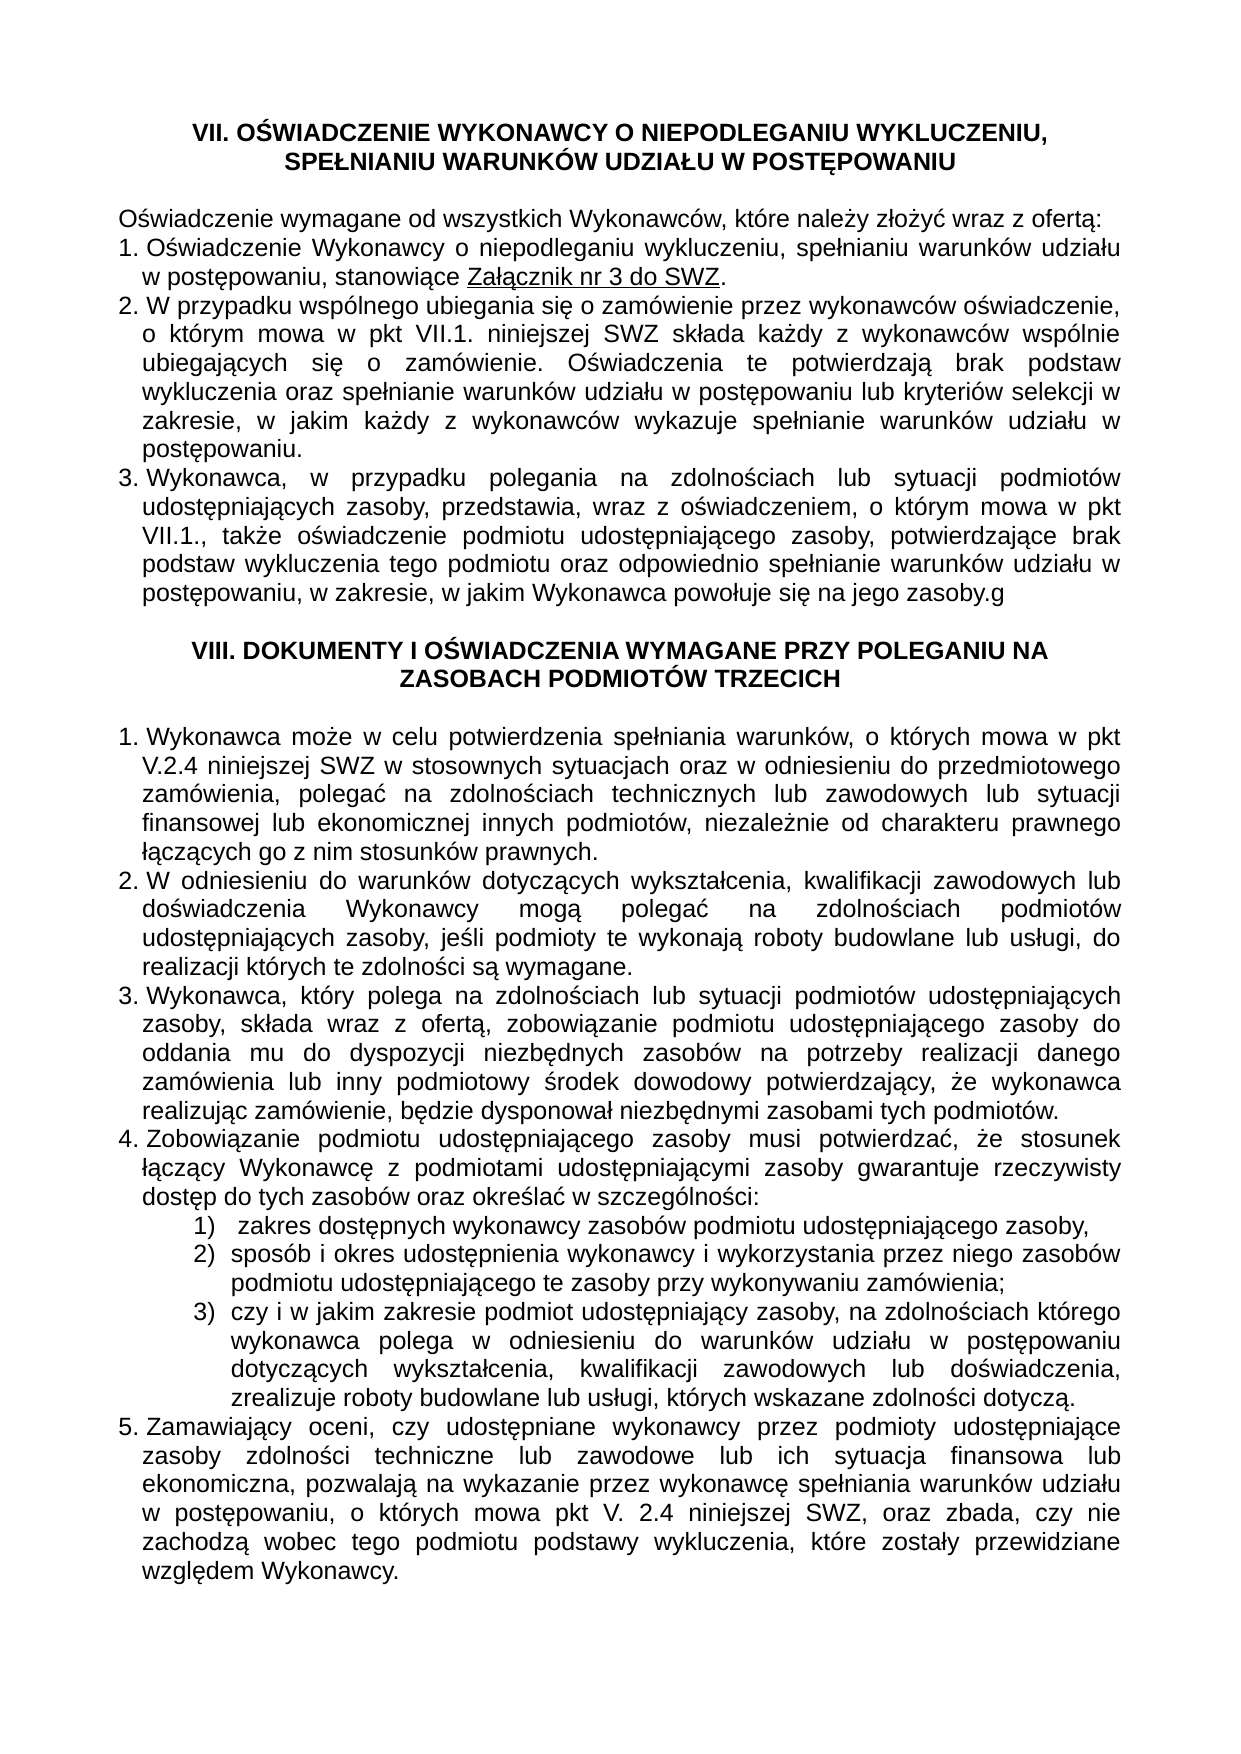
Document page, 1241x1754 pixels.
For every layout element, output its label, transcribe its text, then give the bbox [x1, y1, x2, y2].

list sposób i okres udostępnienia wykonawcy i wykorzystania przez niego zasobów podmiotu udostępniającego te zasoby przy wykonywaniu zamówienia; [193, 1239, 1122, 1297]
list W odniesieniu do warunków dotyczących wykształcenia, kwalifikacji zawodowych lub doświadczenia Wykonawcy mogą polegać na zdolnościach podmiotów udostępniających zasoby, jeśli podmioty te wykonają roboty budowlane lub usługi, do realizacji których te zdolności są wymagane. [118, 866, 1122, 981]
text Oświadczenie wymagane od wszystkich Wykonawców, które należy złożyć wraz z ofertą: [118, 204, 1122, 233]
text VII. OŚWIADCZENIE WYKONAWCY O NIEPODLEGANIU WYKLUCZENIU, SPEŁNIANIU WARUNKÓW UDZIAŁU W POSTĘPOWANIU [118, 118, 1122, 176]
list czy i w jakim zakresie podmiot udostępniający zasoby, na zdolnościach którego wykonawca polega w odniesieniu do warunków udziału w postępowaniu dotyczących wykształcenia, kwalifikacji zawodowych lub doświadczenia, zrealizuje roboty budowlane lub usługi, których wskazane zdolności dotyczą. [193, 1297, 1122, 1412]
text VIII. DOKUMENTY I OŚWIADCZENIA WYMAGANE PRZY POLEGANIU NA ZASOBACH PODMIOTÓW TRZECICH [118, 636, 1122, 693]
list Zamawiający oceni, czy udostępniane wykonawcy przez podmioty udostępniające zasoby zdolności techniczne lub zawodowe lub ich sytuacja finansowa lub ekonomiczna, pozwalają na wykazanie przez wykonawcę spełniania warunków udziału w postępowaniu, o których mowa pkt V. 2.4 niniejszej SWZ, oraz zbada, czy nie zachodzą wobec tego podmiotu podstawy wykluczenia, które zostały przewidziane względem Wykonawcy. [118, 1412, 1122, 1584]
list W przypadku wspólnego ubiegania się o zamówienie przez wykonawców oświadczenie, o którym mowa w pkt VII.1. niniejszej SWZ składa każdy z wykonawców wspólnie ubiegających się o zamówienie. Oświadczenia te potwierdzają brak podstaw wykluczenia oraz spełnianie warunków udziału w postępowaniu lub kryteriów selekcji w zakresie, w jakim każdy z wykonawców wykazuje spełnianie warunków udziału w postępowaniu. [118, 291, 1122, 463]
list Wykonawca, w przypadku polegania na zdolnościach lub sytuacji podmiotów udostępniających zasoby, przedstawia, wraz z oświadczeniem, o którym mowa w pkt VII.1., także oświadczenie podmiotu udostępniającego zasoby, potwierdzające brak podstaw wykluczenia tego podmiotu oraz odpowiednio spełnianie warunków udziału w postępowaniu, w zakresie, w jakim Wykonawca powołuje się na jego zasoby.g [118, 463, 1122, 607]
list Zobowiązanie podmiotu udostępniającego zasoby musi potwierdzać, że stosunek łączący Wykonawcę z podmiotami udostępniającymi zasoby gwarantuje rzeczywisty dostęp do tych zasobów oraz określać w szczególności: [118, 1124, 1122, 1211]
list Oświadczenie Wykonawcy o niepodleganiu wykluczeniu, spełnianiu warunków udziału w postępowaniu, stanowiące Załącznik nr 3 do SWZ. [118, 233, 1122, 291]
list Wykonawca, który polega na zdolnościach lub sytuacji podmiotów udostępniających zasoby, składa wraz z ofertą, zobowiązanie podmiotu udostępniającego zasoby do oddania mu do dyspozycji niezbędnych zasobów na potrzeby realizacji danego zamówienia lub inny podmiotowy środek dowodowy potwierdzający, że wykonawca realizując zamówienie, będzie dysponował niezbędnymi zasobami tych podmiotów. [118, 981, 1122, 1124]
list Wykonawca może w celu potwierdzenia spełniania warunków, o których mowa w pkt V.2.4 niniejszej SWZ w stosownych sytuacjach oraz w odniesieniu do przedmiotowego zamówienia, polegać na zdolnościach technicznych lub zawodowych lub sytuacji finansowej lub ekonomicznej innych podmiotów, niezależnie od charakteru prawnego łączących go z nim stosunków prawnych. [118, 722, 1122, 866]
list zakres dostępnych wykonawcy zasobów podmiotu udostępniającego zasoby, [193, 1211, 1122, 1239]
